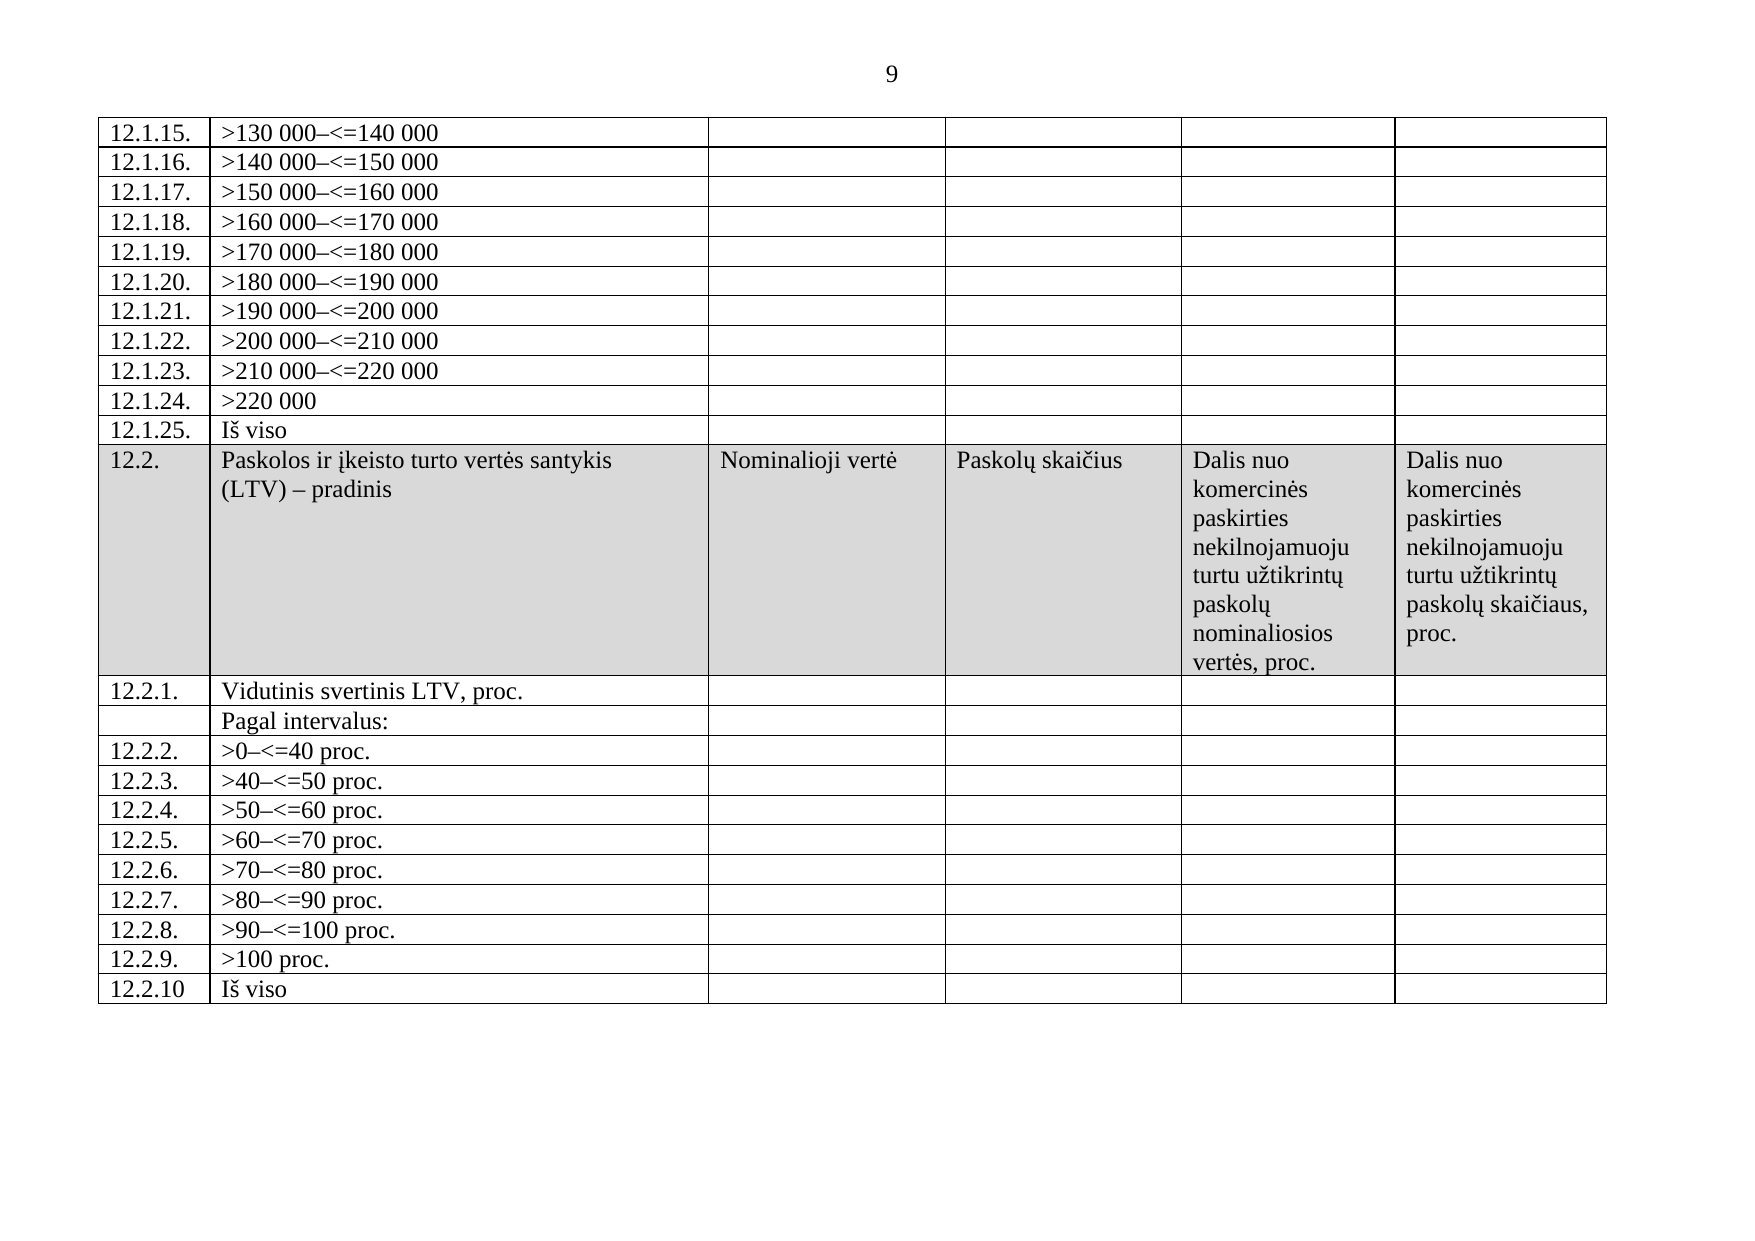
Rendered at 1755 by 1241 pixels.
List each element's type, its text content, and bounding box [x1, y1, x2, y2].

table_cell [709, 736, 945, 765]
table_cell >160 000–<=170 000 [211, 207, 708, 236]
table_cell [709, 915, 945, 943]
table_cell [1182, 885, 1394, 914]
table_cell >170 000–<=180 000 [211, 237, 708, 266]
table_cell [709, 237, 945, 266]
table_cell Nominalioji vertė [709, 445, 945, 675]
table_cell [709, 974, 945, 1003]
table_cell 12.1.16. [99, 148, 209, 176]
table_cell [946, 855, 1181, 884]
table_cell [709, 885, 945, 914]
table_cell >200 000–<=210 000 [211, 326, 708, 355]
table_cell Iš viso [211, 416, 708, 444]
table_cell [709, 825, 945, 854]
table_cell [946, 885, 1181, 914]
table_cell [1182, 974, 1394, 1003]
table_cell [1396, 296, 1606, 325]
table_cell 12.1.19. [99, 237, 209, 266]
table_cell 12.2.9. [99, 945, 209, 973]
table_cell 12.2.4. [99, 796, 209, 824]
table_cell [1396, 416, 1606, 444]
table_cell [709, 207, 945, 236]
table_cell [709, 706, 945, 735]
table_cell 12.1.25. [99, 416, 209, 444]
table_cell [1182, 148, 1394, 176]
table_cell [1182, 356, 1394, 385]
table_cell [1396, 177, 1606, 206]
table_cell [1182, 177, 1394, 206]
table_cell [1396, 148, 1606, 176]
table_cell [1182, 736, 1394, 765]
table_cell [709, 796, 945, 824]
table_cell [1182, 945, 1394, 973]
table_cell Paskolų skaičius [946, 445, 1181, 675]
table_cell [1182, 676, 1394, 705]
table_cell 12.1.22. [99, 326, 209, 355]
table_cell [946, 207, 1181, 236]
table_cell [1396, 945, 1606, 973]
table_cell [946, 356, 1181, 385]
table_cell [1182, 825, 1394, 854]
table_cell [1396, 386, 1606, 414]
table_cell [946, 915, 1181, 943]
table_cell [709, 296, 945, 325]
table_cell [1396, 736, 1606, 765]
table_cell 12.2.1. [99, 676, 209, 705]
table_cell [946, 296, 1181, 325]
table_cell 12.2.3. [99, 766, 209, 794]
table_cell Iš viso [211, 974, 708, 1003]
table_cell [1396, 915, 1606, 943]
table_cell >80–<=90 proc. [211, 885, 708, 914]
table_cell [946, 416, 1181, 444]
table_cell >40–<=50 proc. [211, 766, 708, 794]
table_cell [1396, 207, 1606, 236]
table_cell 12.1.24. [99, 386, 209, 414]
table_cell [709, 118, 945, 146]
table_cell [1396, 706, 1606, 735]
table_cell >210 000–<=220 000 [211, 356, 708, 385]
table_cell 12.1.15. [99, 118, 209, 146]
table_cell [1182, 796, 1394, 824]
table_cell [709, 267, 945, 295]
table_cell 12.2. [99, 445, 209, 675]
table_cell >90–<=100 proc. [211, 915, 708, 943]
table_cell [1396, 796, 1606, 824]
table_cell [946, 237, 1181, 266]
table_cell [946, 148, 1181, 176]
table_cell >100 proc. [211, 945, 708, 973]
table_cell 12.1.20. [99, 267, 209, 295]
table_cell [1182, 237, 1394, 266]
table_cell [1182, 267, 1394, 295]
table_cell [946, 974, 1181, 1003]
table_cell Paskolos ir įkeisto turto vertės santykis (LTV) – pradinis [211, 445, 708, 675]
table_cell 12.2.6. [99, 855, 209, 884]
table_cell [1396, 118, 1606, 146]
table_cell [1182, 855, 1394, 884]
table_cell [1396, 356, 1606, 385]
table_cell [1182, 386, 1394, 414]
table_cell [709, 855, 945, 884]
table_cell 12.2.8. [99, 915, 209, 943]
table_cell [1396, 267, 1606, 295]
table_cell [709, 148, 945, 176]
table_cell [1182, 118, 1394, 146]
table_cell [709, 945, 945, 973]
table_cell [946, 118, 1181, 146]
table_cell [1396, 326, 1606, 355]
table_cell Vidutinis svertinis LTV, proc. [211, 676, 708, 705]
table_cell [1396, 676, 1606, 705]
table_cell [1396, 974, 1606, 1003]
table_cell [946, 825, 1181, 854]
table_cell [709, 386, 945, 414]
table_cell [99, 706, 209, 735]
table_cell [946, 945, 1181, 973]
table_cell >220 000 [211, 386, 708, 414]
table_cell [946, 766, 1181, 794]
table_cell [946, 796, 1181, 824]
table_cell [946, 267, 1181, 295]
table_cell 12.1.17. [99, 177, 209, 206]
table_cell >140 000–<=150 000 [211, 148, 708, 176]
table_cell >70–<=80 proc. [211, 855, 708, 884]
table_cell [709, 326, 945, 355]
table_cell [946, 676, 1181, 705]
table_cell [946, 177, 1181, 206]
table_cell 12.2.7. [99, 885, 209, 914]
table_cell [1396, 885, 1606, 914]
table_cell 12.2.2. [99, 736, 209, 765]
table_cell [1182, 416, 1394, 444]
table_cell [1396, 825, 1606, 854]
table_cell [1396, 766, 1606, 794]
table_cell [1182, 326, 1394, 355]
table_cell [946, 386, 1181, 414]
table_cell [946, 326, 1181, 355]
table_cell [709, 416, 945, 444]
table_cell [1182, 296, 1394, 325]
table_cell >130 000–<=140 000 [211, 118, 708, 146]
table_cell >60–<=70 proc. [211, 825, 708, 854]
table_cell [1396, 855, 1606, 884]
table_cell >50–<=60 proc. [211, 796, 708, 824]
table_cell [709, 766, 945, 794]
table_cell Dalis nuo komercinės paskirties nekilnojamuoju turtu užtikrintų paskolų skaičiaus, proc. [1396, 445, 1606, 675]
table_cell >0–<=40 proc. [211, 736, 708, 765]
table_cell [1182, 766, 1394, 794]
table_cell >190 000–<=200 000 [211, 296, 708, 325]
table_cell [709, 676, 945, 705]
table_cell [946, 736, 1181, 765]
table_cell [709, 356, 945, 385]
table_cell [1182, 207, 1394, 236]
table_cell 12.2.5. [99, 825, 209, 854]
table_cell >180 000–<=190 000 [211, 267, 708, 295]
table_cell [1182, 706, 1394, 735]
table_cell Dalis nuo komercinės paskirties nekilnojamuoju turtu užtikrintų paskolų nominaliosios vertės, proc. [1182, 445, 1394, 675]
table_cell [946, 706, 1181, 735]
table_cell 12.1.23. [99, 356, 209, 385]
table_cell >150 000–<=160 000 [211, 177, 708, 206]
table_cell [1182, 915, 1394, 943]
table_cell 12.1.18. [99, 207, 209, 236]
table_cell [709, 177, 945, 206]
table_cell [1396, 237, 1606, 266]
table_cell 12.1.21. [99, 296, 209, 325]
table_cell 12.2.10 [99, 974, 209, 1003]
table_cell Pagal intervalus: [211, 706, 708, 735]
